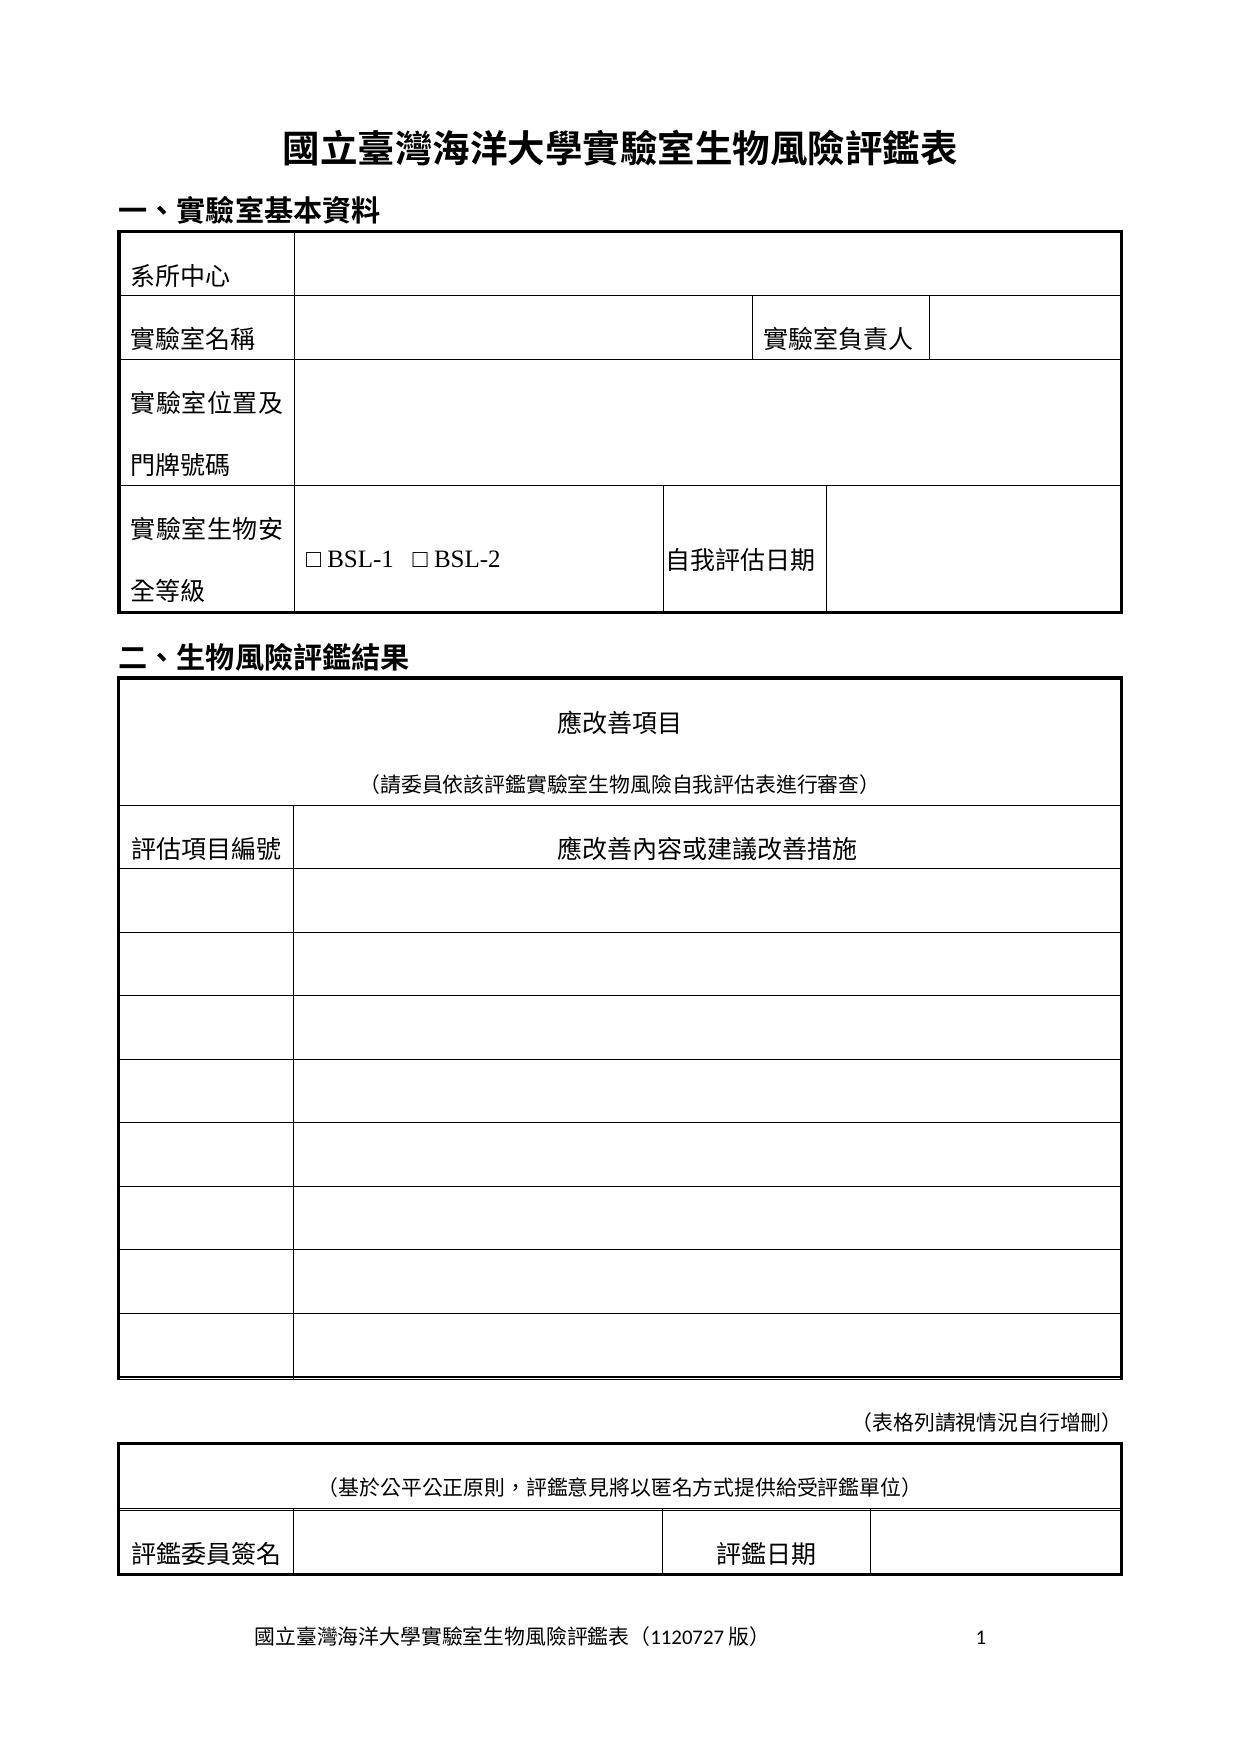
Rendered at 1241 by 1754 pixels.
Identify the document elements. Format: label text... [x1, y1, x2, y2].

table_cell [120, 1314, 293, 1376]
text 一、實驗室基本資料 [118, 167, 1122, 229]
text 國立臺灣海洋大學實驗室生物風險評鑑表 [118, 104, 1122, 167]
table_cell [294, 933, 1120, 995]
table_header 系所中心 [121, 233, 294, 295]
table_cell 自我評估日期 [664, 486, 826, 611]
table_cell 實驗室位置及門牌號碼 [121, 360, 294, 485]
table_cell [294, 996, 1120, 1059]
table_cell [294, 1511, 662, 1573]
table_cell 評估項目編號 [120, 806, 293, 868]
table_cell [120, 1250, 293, 1313]
table_cell [294, 869, 1120, 932]
table_cell [295, 360, 1120, 485]
table_cell 實驗室負責人 [753, 296, 929, 359]
table_cell [295, 296, 752, 359]
table_cell [294, 1250, 1120, 1313]
table_cell 評鑑委員簽名 [120, 1511, 293, 1573]
table_cell 實驗室生物安全等級 [121, 486, 294, 611]
text （表格列請視情況自行增刪） [118, 1380, 1122, 1442]
table_cell [827, 486, 1120, 611]
table_cell [120, 869, 293, 932]
table_cell 應改善內容或建議改善措施 [294, 806, 1120, 868]
table_cell [294, 1123, 1120, 1186]
table_cell 實驗室名稱 [121, 296, 294, 359]
table_header 應改善項目 （請委員依該評鑑實驗室生物風險自我評估表進行審查） [120, 680, 1120, 804]
table_cell [294, 1187, 1120, 1249]
table_header （基於公平公正原則，評鑑意見將以匿名方式提供給受評鑑單位） [120, 1445, 1120, 1508]
table_cell [294, 1314, 1120, 1376]
table_cell □ BSL-1 □ BSL-2 [295, 486, 663, 611]
table_cell [871, 1511, 1120, 1573]
table_header [295, 233, 1120, 295]
table_cell [120, 1060, 293, 1122]
table_cell [930, 296, 1120, 359]
table_cell [120, 1123, 293, 1186]
table_cell [120, 933, 293, 995]
text 二、生物風險評鑑結果 [118, 614, 1122, 676]
table_cell [120, 996, 293, 1059]
table_cell 評鑑日期 [663, 1511, 870, 1573]
table_cell [294, 1060, 1120, 1122]
table_cell [120, 1187, 293, 1249]
